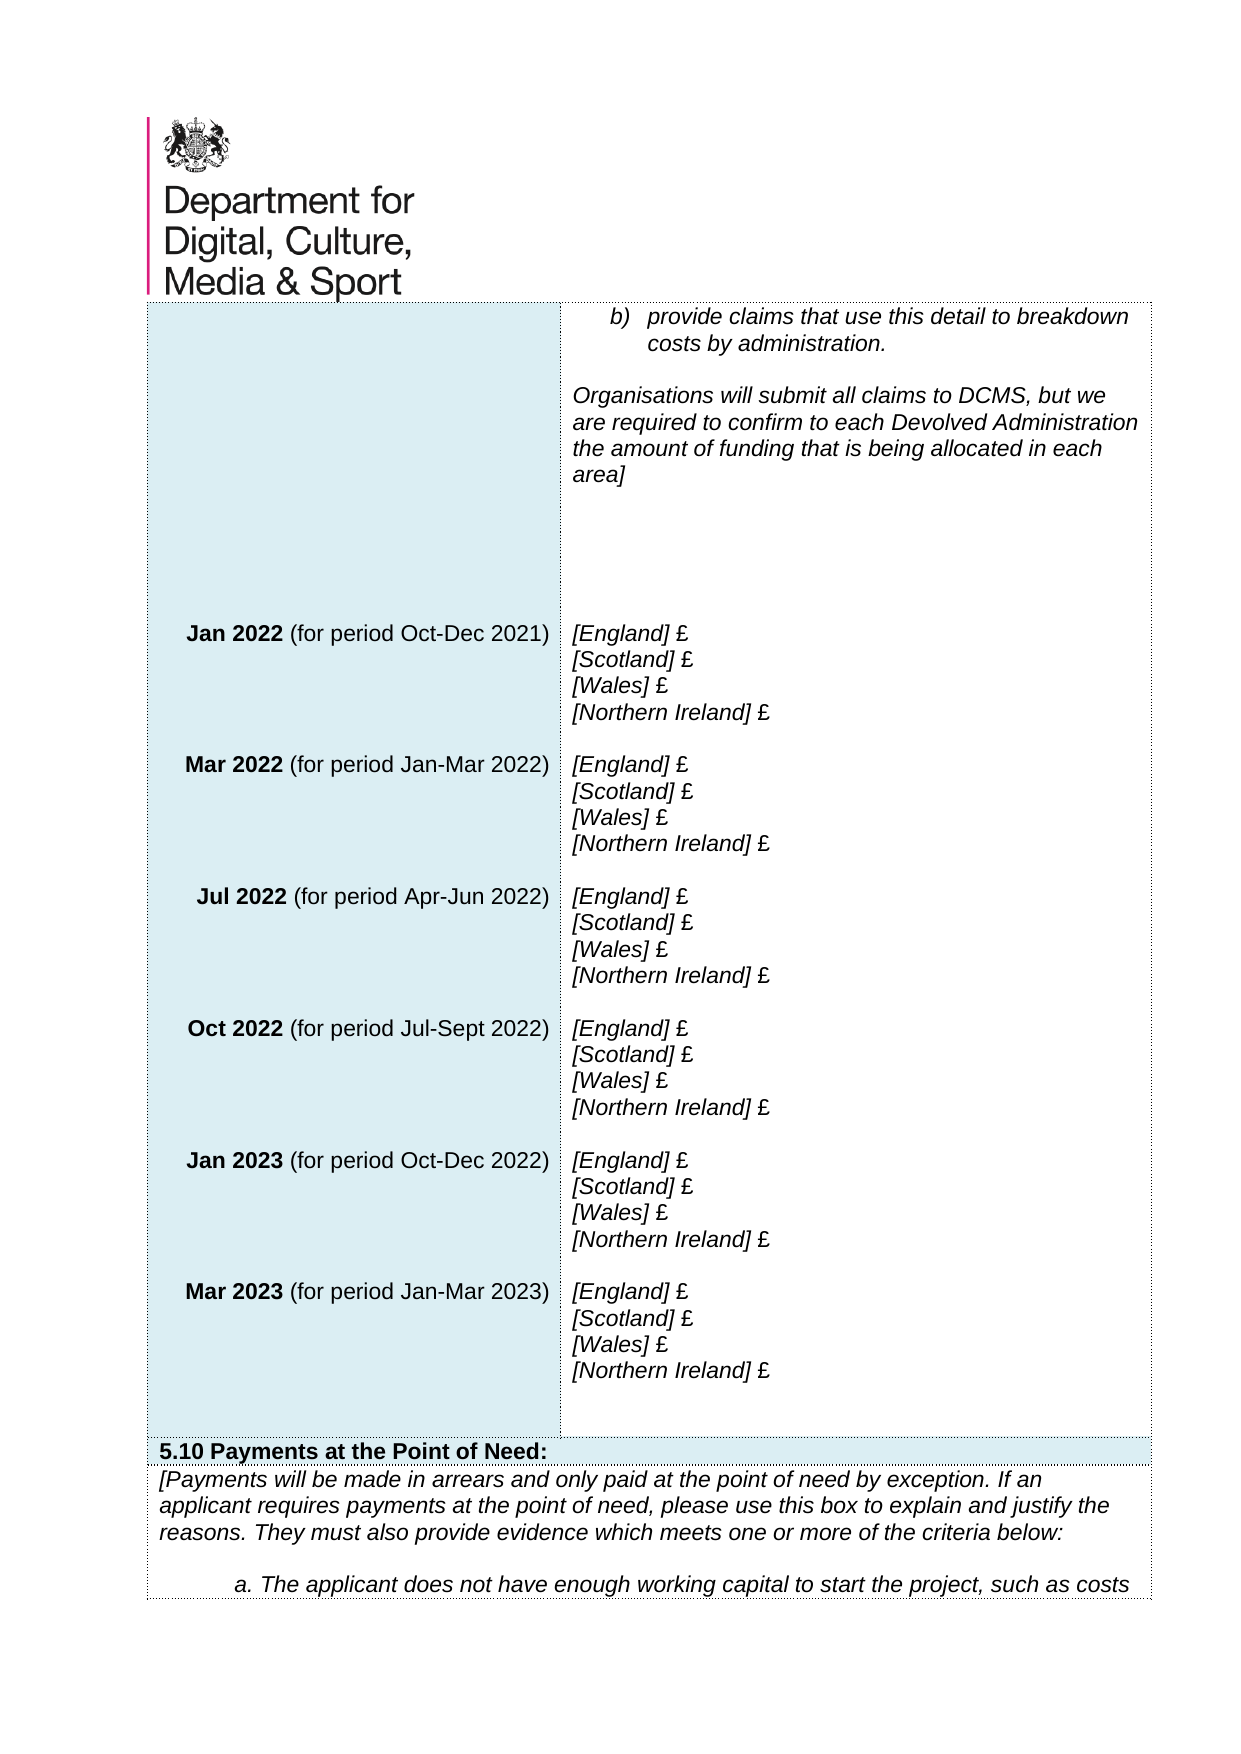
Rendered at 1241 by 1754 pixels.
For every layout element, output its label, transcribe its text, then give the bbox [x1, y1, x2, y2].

table_cell Payments in arrears (including sustainability funding): [Based on the project budget, please indicate how much the applicant wishes to draw down for each claim period from each of the Devolved Administrations, i.e. if delivering in more than one of England, Scotland, Wales and Northern Ireland they will need to: be able to detail project activities and therefore expenditure in each; provide claims that use this detail to breakdown costs by administration. Organisations will submit all claims to DCMS, but we are required to confirm to each Devolved Administration the amount of funding that is being allocated in each area] [England] £ [Scotland] £ [Wales] £ [Northern Ireland] £ [England] £ [Scotland] £ [Wales] £ [Northern Ireland] £ [England] £ [Scotland] £ [Wales] £ [Northern Ireland] £ [England] £ [Scotland] £ [Wales] £ [Northern Ireland] £ [England] £ [Scotland] £ [Wales] £ [Northern Ireland] £ [England] £ [Scotland] £ [Wales] £ [Northern Ireland] £ [561, 302, 1151, 1436]
picture [146, 116, 415, 302]
table_cell 5.10 Payments at the Point of Need: [147, 1436, 1151, 1464]
table_cell Jan 2022 (for period Oct-Dec 2021) Mar 2022 (for period Jan-Mar 2022) Jul 2022 (for period Apr-Jun 2022) Oct 2022 (for period Jul-Sept 2022) Jan 2023 (for period Oct-Dec 2022) Mar 2023 (for period Jan-Mar 2023) [147, 302, 561, 1436]
table_cell [Payments will be made in arrears and only paid at the point of need by exception. If an applicant requires payments at the point of need, please use this box to explain and justify the reasons. They must also provide evidence which meets one or more of the criteria below: a. The applicant does not have enough working capital to start the project, such as costs [147, 1464, 1151, 1598]
